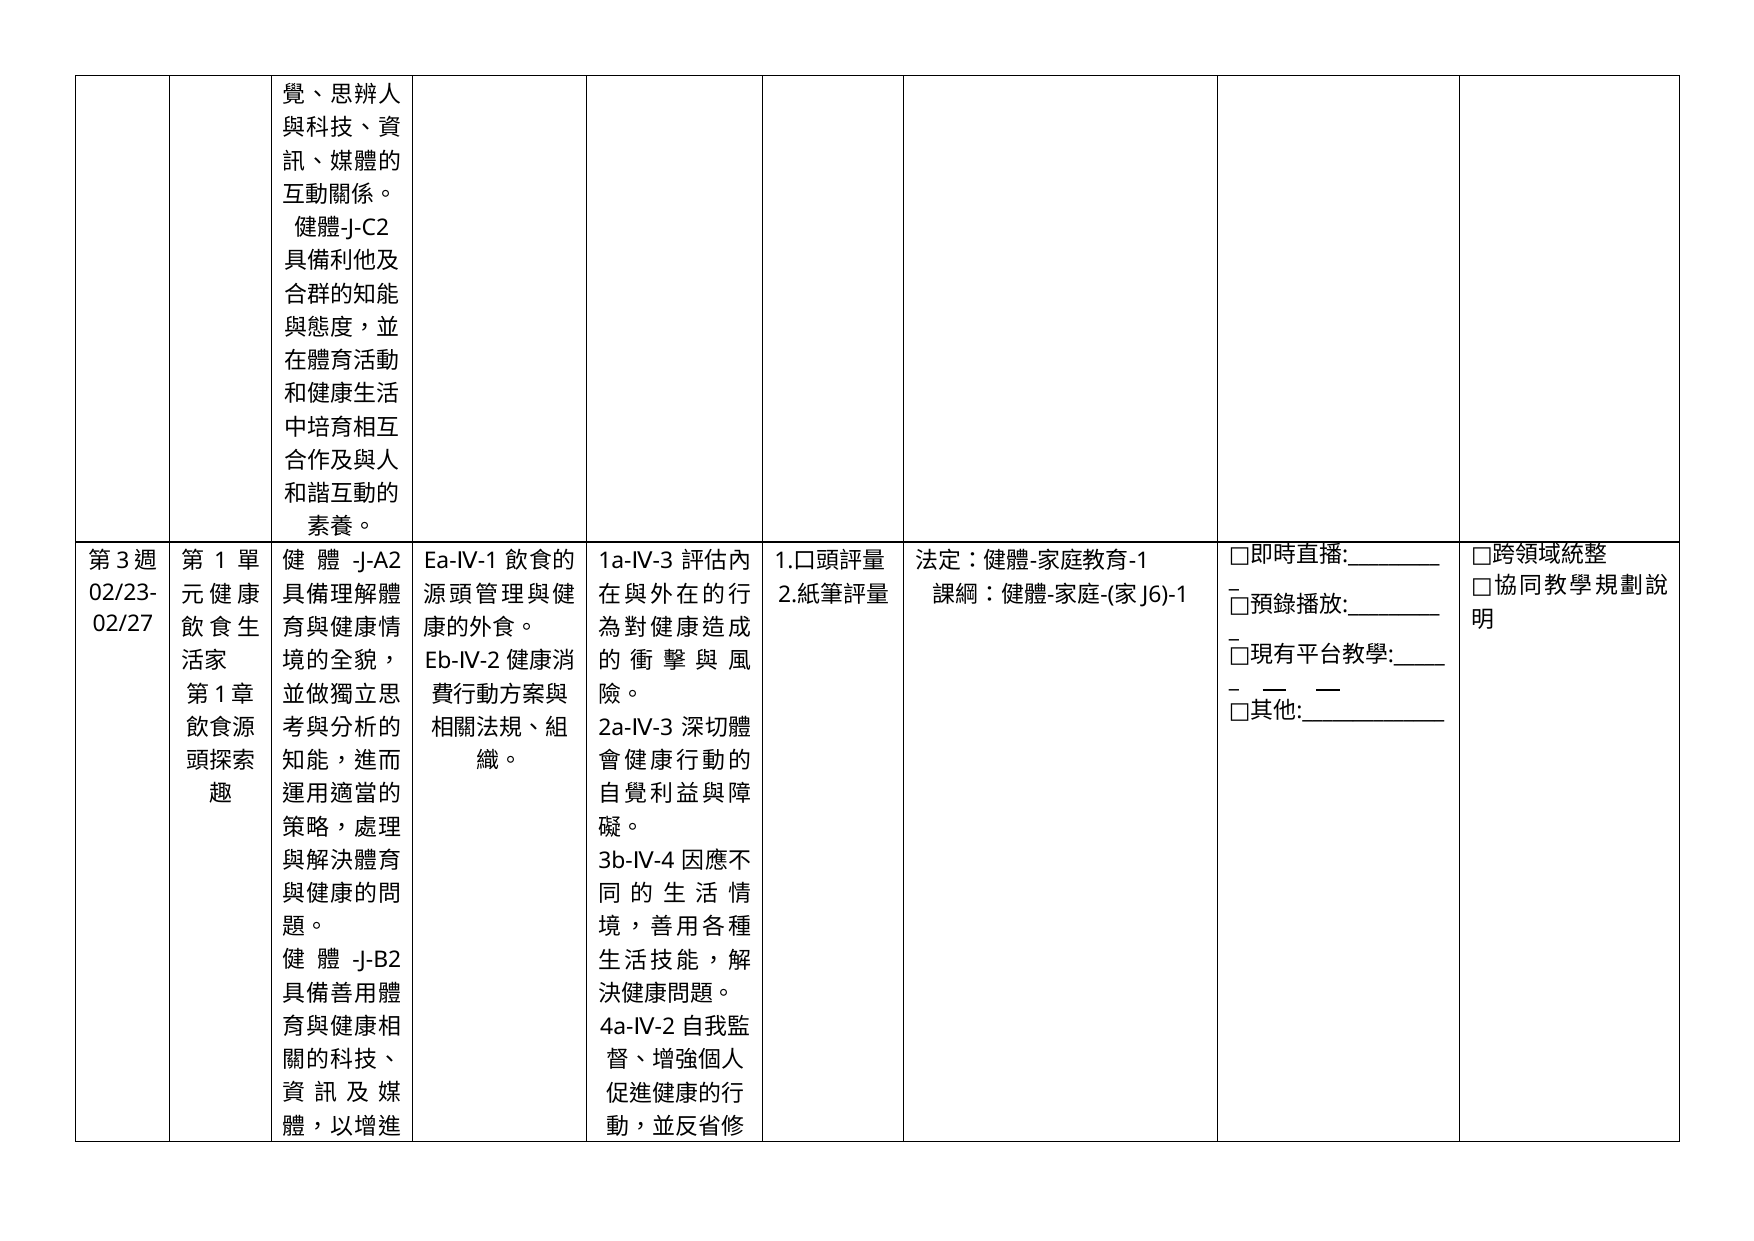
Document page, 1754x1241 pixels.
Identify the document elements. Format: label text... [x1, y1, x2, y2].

table_cell [76, 76, 169, 541]
table_cell □跨領域統整 □協同教學規劃說明 [1460, 543, 1679, 1141]
table_cell [1460, 76, 1679, 541]
table_cell [170, 76, 271, 541]
table_cell 覺、思辨人與科技、資訊、媒體的互動關係。 健體-J-C2 具備利他及合群的知能與態度，並在體育活動和健康生活中培育相互合作及與人和諧互動的素養。 [272, 76, 412, 541]
table_cell [587, 76, 762, 541]
table_cell □即時直播:__________ □預錄播放:__________ □現有平台教學:______ □其他:______________ [1218, 543, 1459, 1141]
table_cell 1a-Ⅳ-3 評估內在與外在的行為對健康造成的衝擊與風險。 2a-Ⅳ-3 深切體會健康行動的自覺利益與障礙。 3b-Ⅳ-4 因應不同的生活情境，善用各種生活技能，解決健康問題。 4a-Ⅳ-2 自我監督、增強個人促進健康的行動，並反省修 [587, 543, 762, 1141]
table_cell 第3週 02/23-02/27 [76, 543, 169, 1141]
table_cell [413, 76, 586, 541]
table_cell [904, 76, 1217, 541]
table_cell 健體-J-A2 具備理解體育與健康情境的全貌，並做獨立思考與分析的知能，進而運用適當的策略，處理與解決體育與健康的問題。 健體-J-B2 具備善用體育與健康相關的科技、資訊及媒體，以增進 [272, 543, 412, 1141]
table_cell [763, 76, 903, 541]
table_cell Ea-Ⅳ-1 飲食的源頭管理與健康的外食。 Eb-Ⅳ-2 健康消費行動方案與相關法規、組織。 [413, 543, 586, 1141]
table_cell 1.口頭評量 2.紙筆評量 [763, 543, 903, 1141]
table_cell 第1單元健康飲食生活家 第1章飲食源頭探索趣 [170, 543, 271, 1141]
table_cell 法定：健體-家庭教育-1 課綱：健體-家庭-(家J6)-1 [904, 543, 1217, 1141]
table_cell [1218, 76, 1459, 541]
